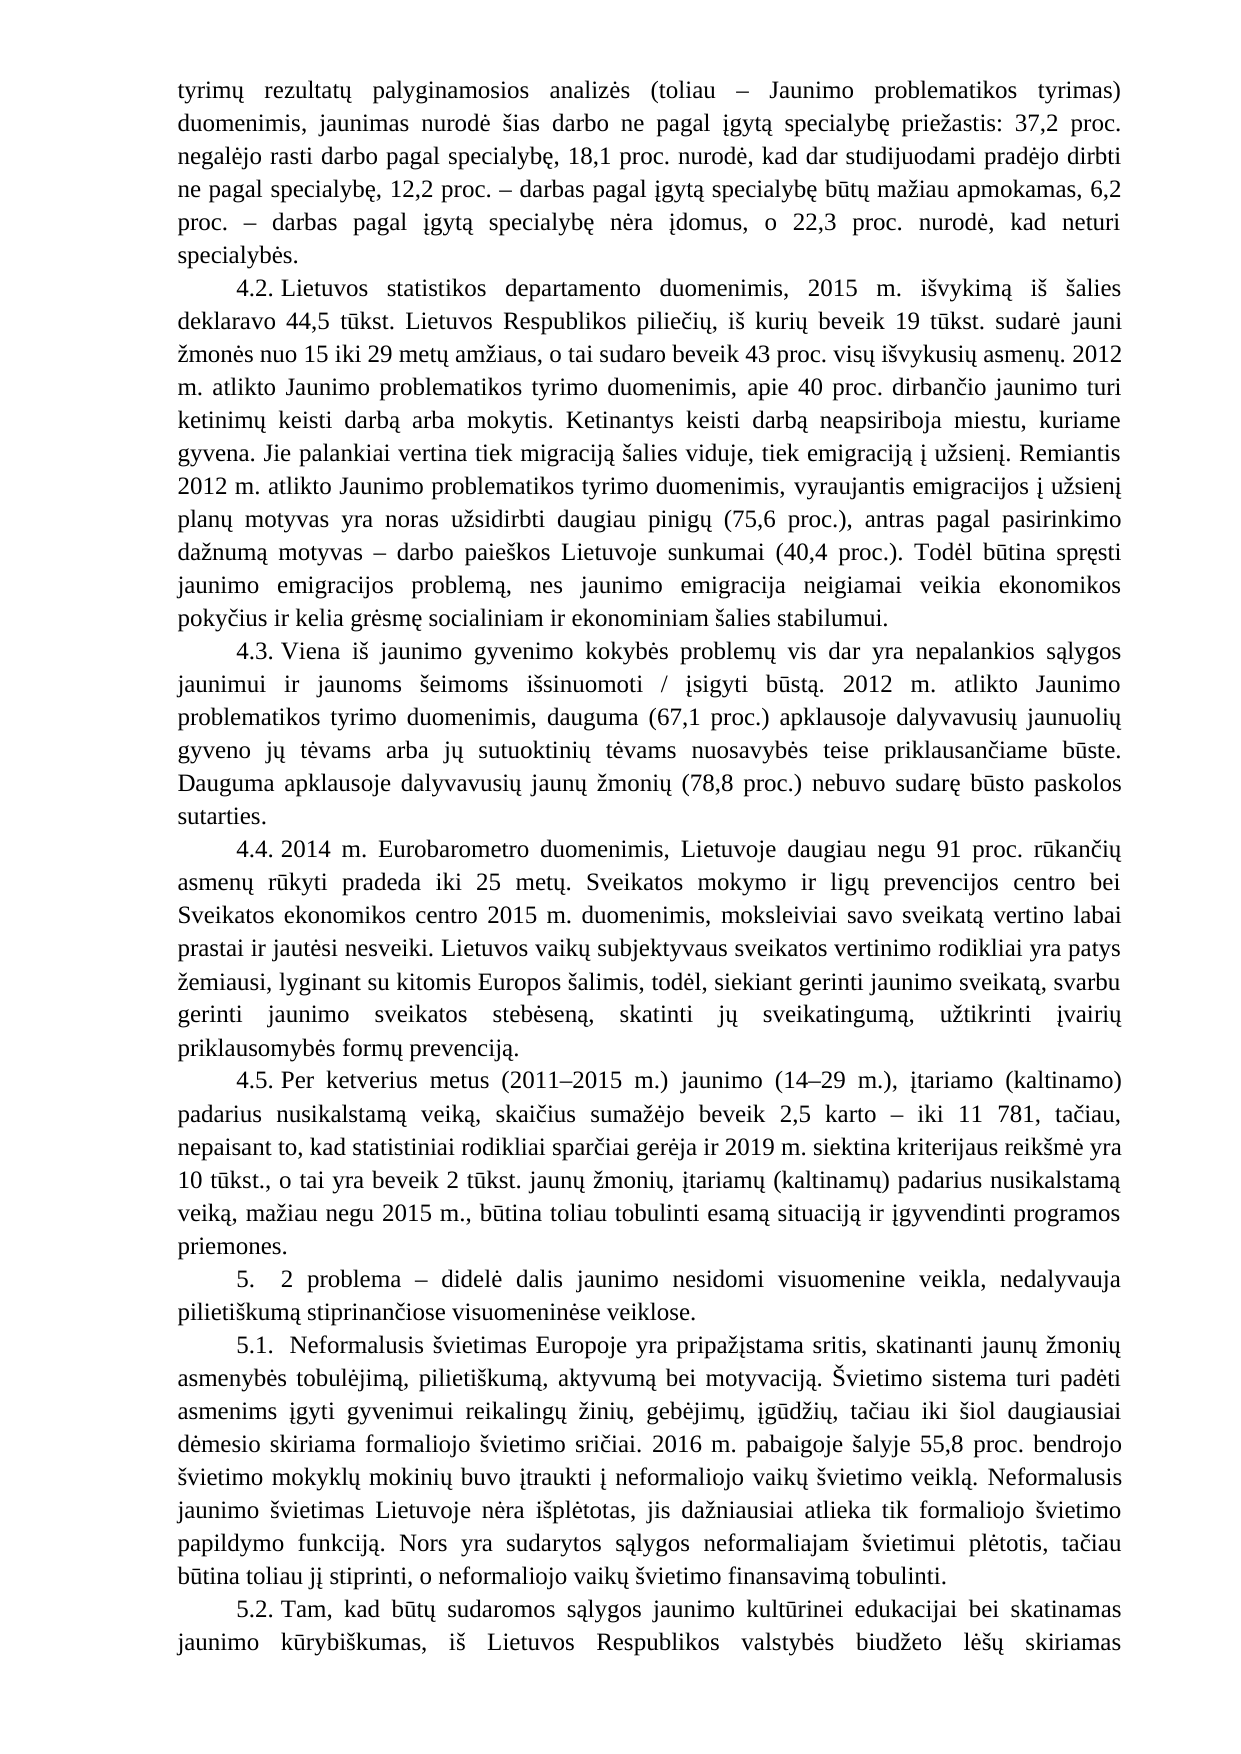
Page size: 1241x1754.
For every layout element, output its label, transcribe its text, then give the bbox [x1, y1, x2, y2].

text 5. 2 problema – didelė dalis jaunimo nesidomi visuomenine veikla, nedalyvauja pilietiškumą stiprinančiose visuomeninėse veiklose. [177, 1264, 1122, 1326]
text 5.1. Neformalusis švietimas Europoje yra pripažįstama sritis, skatinanti jaunų žmonių asmenybės tobulėjimą, pilietiškumą, aktyvumą bei motyvaciją. Švietimo sistema turi padėti asmenims įgyti gyvenimui reikalingų žinių, gebėjimų, įgūdžių, tačiau iki šiol daugiausiai dėmesio skiriama formaliojo švietimo sričiai. 2016 m. pabaigoje šalyje 55,8 proc. bendrojo švietimo mokyklų mokinių buvo įtraukti į neformaliojo vaikų švietimo veiklą. Neformalusis jaunimo švietimas Lietuvoje nėra išplėtotas, jis dažniausiai atlieka tik formaliojo švietimo papildymo funkciją. Nors yra sudarytos sąlygos neformaliajam švietimui plėtotis, tačiau būtina toliau jį stiprinti, o neformaliojo vaikų švietimo finansavimą tobulinti. [177, 1330, 1122, 1590]
text tyrimų rezultatų palyginamosios analizės (toliau – Jaunimo problematikos tyrimas) duomenimis, jaunimas nurodė šias darbo ne pagal įgytą specialybę priežastis: 37,2 proc. negalėjo rasti darbo pagal specialybę, 18,1 proc. nurodė, kad dar studijuodami pradėjo dirbti ne pagal specialybę, 12,2 proc. – darbas pagal įgytą specialybę būtų mažiau apmokamas, 6,2 proc. – darbas pagal įgytą specialybę nėra įdomus, o 22,3 proc. nurodė, kad neturi specialybės. [177, 75, 1122, 269]
text 4.2. Lietuvos statistikos departamento duomenimis, 2015 m. išvykimą iš šalies deklaravo 44,5 tūkst. Lietuvos Respublikos piliečių, iš kurių beveik 19 tūkst. sudarė jauni žmonės nuo 15 iki 29 metų amžiaus, o tai sudaro beveik 43 proc. visų išvykusių asmenų. 2012 m. atlikto Jaunimo problematikos tyrimo duomenimis, apie 40 proc. dirbančio jaunimo turi ketinimų keisti darbą arba mokytis. Ketinantys keisti darbą neapsiriboja miestu, kuriame gyvena. Jie palankiai vertina tiek migraciją šalies viduje, tiek emigraciją į užsienį. Remiantis 2012 m. atlikto Jaunimo problematikos tyrimo duomenimis, vyraujantis emigracijos į užsienį planų motyvas yra noras užsidirbti daugiau pinigų (75,6 proc.), antras pagal pasirinkimo dažnumą motyvas – darbo paieškos Lietuvoje sunkumai (40,4 proc.). Todėl būtina spręsti jaunimo emigracijos problemą, nes jaunimo emigracija neigiamai veikia ekonomikos pokyčius ir kelia grėsmę socialiniam ir ekonominiam šalies stabilumui. [177, 273, 1122, 632]
text 4.4. 2014 m. Eurobarometro duomenimis, Lietuvoje daugiau negu 91 proc. rūkančių asmenų rūkyti pradeda iki 25 metų. Sveikatos mokymo ir ligų prevencijos centro bei Sveikatos ekonomikos centro 2015 m. duomenimis, moksleiviai savo sveikatą vertino labai prastai ir jautėsi nesveiki. Lietuvos vaikų subjektyvaus sveikatos vertinimo rodikliai yra patys žemiausi, lyginant su kitomis Europos šalimis, todėl, siekiant gerinti jaunimo sveikatą, svarbu gerinti jaunimo sveikatos stebėseną, skatinti jų sveikatingumą, užtikrinti įvairių priklausomybės formų prevenciją. [177, 834, 1122, 1061]
text 4.5. Per ketverius metus (2011–2015 m.) jaunimo (14–29 m.), įtariamo (kaltinamo) padarius nusikalstamą veiką, skaičius sumažėjo beveik 2,5 karto – iki 11 781, tačiau, nepaisant to, kad statistiniai rodikliai sparčiai gerėja ir 2019 m. siektina kriterijaus reikšmė yra 10 tūkst., o tai yra beveik 2 tūkst. jaunų žmonių, įtariamų (kaltinamų) padarius nusikalstamą veiką, mažiau negu 2015 m., būtina toliau tobulinti esamą situaciją ir įgyvendinti programos priemones. [177, 1066, 1122, 1259]
text 4.3. Viena iš jaunimo gyvenimo kokybės problemų vis dar yra nepalankios sąlygos jaunimui ir jaunoms šeimoms išsinuomoti / įsigyti būstą. 2012 m. atlikto Jaunimo problematikos tyrimo duomenimis, dauguma (67,1 proc.) apklausoje dalyvavusių jaunuolių gyveno jų tėvams arba jų sutuoktinių tėvams nuosavybės teise priklausančiame būste. Dauguma apklausoje dalyvavusių jaunų žmonių (78,8 proc.) nebuvo sudarę būsto paskolos sutarties. [177, 636, 1122, 830]
text 5.2. Tam, kad būtų sudaromos sąlygos jaunimo kultūrinei edukacijai bei skatinamas jaunimo kūrybiškumas, iš Lietuvos Respublikos valstybės biudžeto lėšų skiriamas [177, 1594, 1122, 1656]
